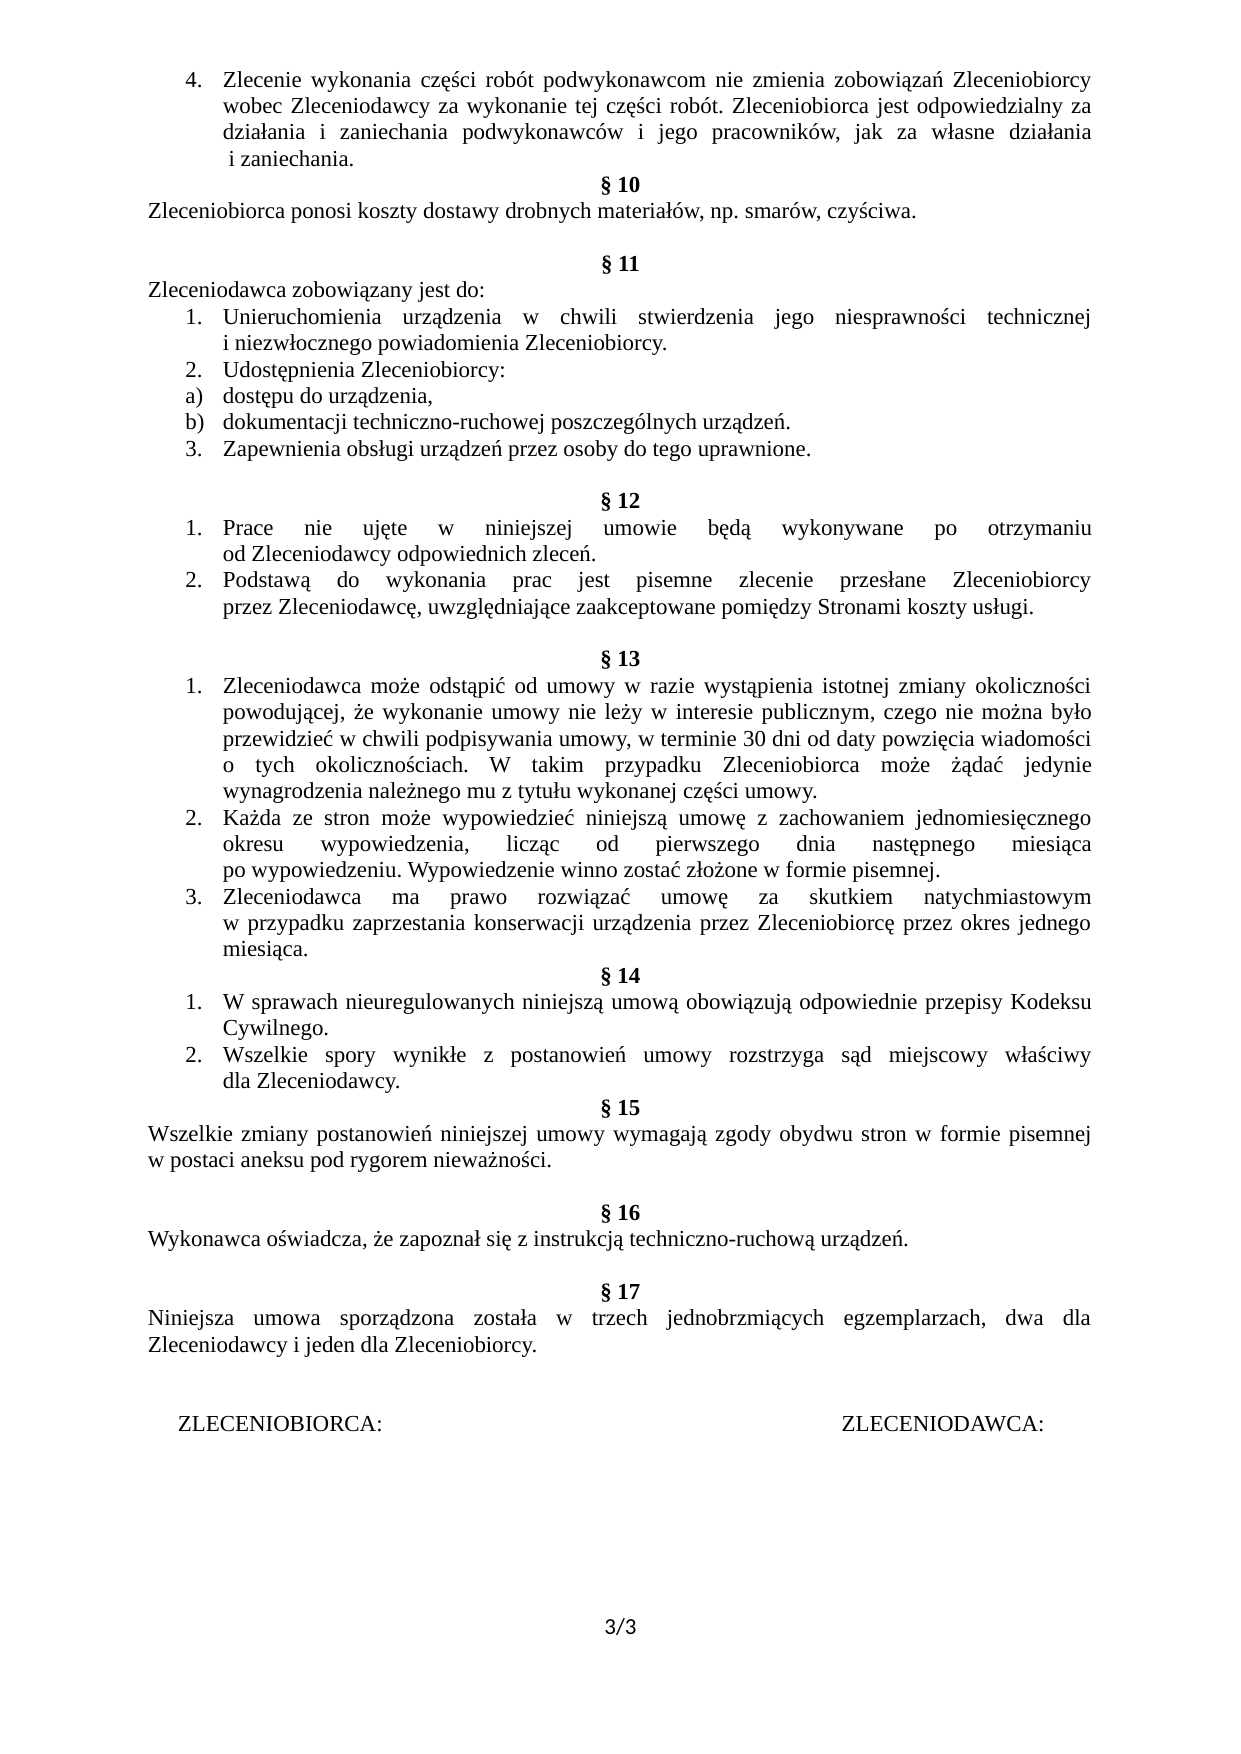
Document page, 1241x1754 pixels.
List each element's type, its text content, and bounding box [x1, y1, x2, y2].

text ZLECENIOBIORCA: ZLECENIODAWCA: [148, 1410, 1093, 1436]
text § 15 [148, 1093, 1093, 1120]
list Zapewnienia obsługi urządzeń przez osoby do tego uprawnione. [185, 435, 1093, 461]
list Zleceniodawca ma prawo rozwiązać umowę za skutkiem natychmiastowym w przypadku zaprzestania konserwacji urządzenia przez Zleceniobiorcę przez okres jednego miesiąca. [185, 883, 1093, 962]
list Zleceniobiorca ponosi koszty dostawy drobnych materiałów, np. smarów, czyściwa. [148, 197, 1093, 224]
text § 13 [148, 646, 1093, 672]
list Niniejsza umowa sporządzona została w trzech jednobrzmiących egzemplarzach, dwa dla Zleceniodawcy i jeden dla Zleceniobiorcy. [148, 1304, 1093, 1357]
list Podstawą do wykonania prac jest pisemne zlecenie przesłane Zleceniobiorcy przez Zleceniodawcę, uwzględniające zaakceptowane pomiędzy Stronami koszty usługi. [185, 566, 1093, 619]
text § 12 [148, 487, 1093, 514]
list dostępu do urządzenia, [185, 382, 1093, 408]
text § 11 [148, 250, 1093, 277]
list Udostępnienia Zleceniobiorcy: [185, 356, 1093, 382]
text Zleceniodawca zobowiązany jest do: [148, 277, 1093, 303]
list Zleceniodawca może odstąpić od umowy w razie wystąpienia istotnej zmiany okoliczności powodującej, że wykonanie umowy nie leży w interesie publicznym, czego nie można było przewidzieć w chwili podpisywania umowy, w terminie 30 dni od daty powzięcia wiadomości o tych okolicznościach. W takim przypadku Zleceniobiorca może żądać jedynie wynagrodzenia należnego mu z tytułu wykonanej części umowy. [185, 672, 1093, 804]
list Każda ze stron może wypowiedzieć niniejszą umowę z zachowaniem jednomiesięcznego okresu wypowiedzenia, licząc od pierwszego dnia następnego miesiąca po wypowiedzeniu. Wypowiedzenie winno zostać złożone w formie pisemnej. [185, 804, 1093, 883]
list dokumentacji techniczno-ruchowej poszczególnych urządzeń. [185, 408, 1093, 435]
list Unieruchomienia urządzenia w chwili stwierdzenia jego niesprawności technicznej i niezwłocznego powiadomienia Zleceniobiorcy. [185, 303, 1093, 356]
list W sprawach nieuregulowanych niniejszą umową obowiązują odpowiednie przepisy Kodeksu Cywilnego. [185, 988, 1093, 1041]
list Zlecenie wykonania części robót podwykonawcom nie zmienia zobowiązań Zleceniobiorcy wobec Zleceniodawcy za wykonanie tej części robót. Zleceniobiorca jest odpowiedzialny za działania i zaniechania podwykonawców i jego pracowników, jak za własne działania i zaniechania. [185, 66, 1093, 171]
text § 14 [148, 962, 1093, 988]
list Wszelkie zmiany postanowień niniejszej umowy wymagają zgody obydwu stron w formie pisemnej w postaci aneksu pod rygorem nieważności. [148, 1120, 1093, 1173]
list Wszelkie spory wynikłe z postanowień umowy rozstrzyga sąd miejscowy właściwy dla Zleceniodawcy. [185, 1041, 1093, 1093]
text § 16 [148, 1199, 1093, 1225]
text § 10 [148, 171, 1093, 197]
list Prace nie ujęte w niniejszej umowie będą wykonywane po otrzymaniu od Zleceniodawcy odpowiednich zleceń. [185, 514, 1093, 566]
list Wykonawca oświadcza, że zapoznał się z instrukcją techniczno-ruchową urządzeń. [148, 1225, 1093, 1252]
text § 17 [148, 1278, 1093, 1304]
